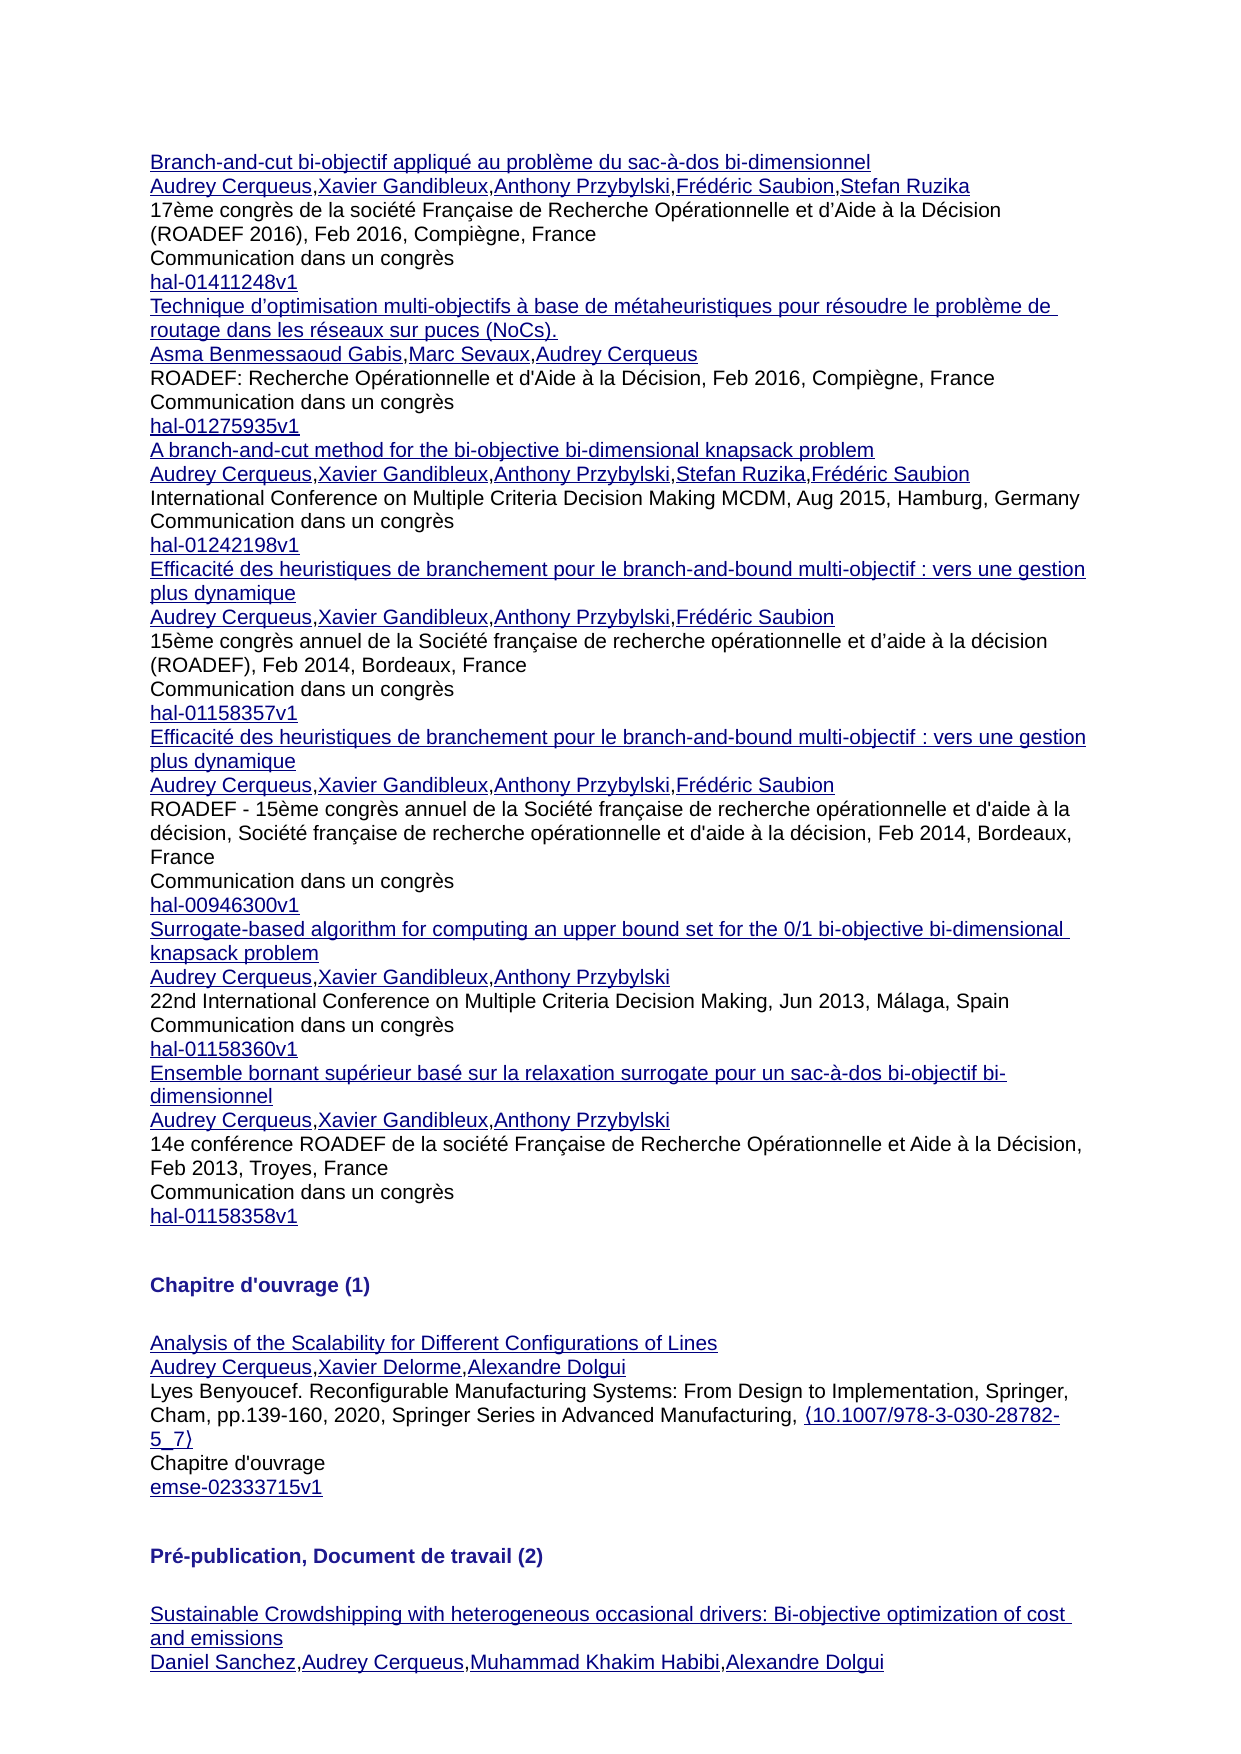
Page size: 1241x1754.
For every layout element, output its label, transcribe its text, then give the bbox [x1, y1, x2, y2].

table_cell Ensemble bornant supérieur basé sur la relaxation surrogate pour un sac-à-dos bi-objectif bi-dimensionnel Audrey Cerqueus,Xavier Gandibleux,Anthony Przybylski 14e conférence ROADEF de la société Française de Recherche Opérationnelle et Aide à la Décision, Feb 2013, Troyes, France Communication dans un congrès hal-01158358v1 [150, 1060, 1090, 1228]
table_cell A branch-and-cut method for the bi-objective bi-dimensional knapsack problem Audrey Cerqueus,Xavier Gandibleux,Anthony Przybylski,Stefan Ruzika,Frédéric Saubion International Conference on Multiple Criteria Decision Making MCDM, Aug 2015, Hamburg, Germany Communication dans un congrès hal-01242198v1 [150, 438, 1090, 557]
table_header Sustainable Crowdshipping with heterogeneous occasional drivers: Bi-objective optimization of cost and emissions Daniel Sanchez,Audrey Cerqueus,Muhammad Khakim Habibi,Alexandre Dolgui [150, 1602, 1090, 1674]
subtitle Pré-publication, Document de travail (2) [150, 1544, 1090, 1568]
table_cell Efficacité des heuristiques de branchement pour le branch-and-bound multi-objectif : vers une gestion plus dynamique Audrey Cerqueus,Xavier Gandibleux,Anthony Przybylski,Frédéric Saubion ROADEF - 15ème congrès annuel de la Société française de recherche opérationnelle et d'aide à la décision, Société française de recherche opérationnelle et d'aide à la décision, Feb 2014, Bordeaux, France Communication dans un congrès hal-00946300v1 [150, 725, 1090, 917]
table_cell Branch-and-cut bi-objectif appliqué au problème du sac-à-dos bi-dimensionnel Audrey Cerqueus,Xavier Gandibleux,Anthony Przybylski,Frédéric Saubion,Stefan Ruzika 17ème congrès de la société Française de Recherche Opérationnelle et d’Aide à la Décision (ROADEF 2016), Feb 2016, Compiègne, France Communication dans un congrès hal-01411248v1 [150, 150, 1090, 294]
table_cell Efficacité des heuristiques de branchement pour le branch-and-bound multi-objectif : vers une gestion plus dynamique Audrey Cerqueus,Xavier Gandibleux,Anthony Przybylski,Frédéric Saubion 15ème congrès annuel de la Société française de recherche opérationnelle et d’aide à la décision (ROADEF), Feb 2014, Bordeaux, France Communication dans un congrès hal-01158357v1 [150, 557, 1090, 725]
table_cell Surrogate-based algorithm for computing an upper bound set for the 0/1 bi-objective bi-dimensional knapsack problem Audrey Cerqueus,Xavier Gandibleux,Anthony Przybylski 22nd International Conference on Multiple Criteria Decision Making, Jun 2013, Málaga, Spain Communication dans un congrès hal-01158360v1 [150, 917, 1090, 1060]
subtitle Chapitre d'ouvrage (1) [150, 1273, 1090, 1297]
table_cell Technique d’optimisation multi-objectifs à base de métaheuristiques pour résoudre le problème de routage dans les réseaux sur puces (NoCs). Asma Benmessaoud Gabis,Marc Sevaux,Audrey Cerqueus ROADEF: Recherche Opérationnelle et d'Aide à la Décision, Feb 2016, Compiègne, France Communication dans un congrès hal-01275935v1 [150, 294, 1090, 437]
table_header Analysis of the Scalability for Different Configurations of Lines Audrey Cerqueus,Xavier Delorme,Alexandre Dolgui Lyes Benyoucef. Reconfigurable Manufacturing Systems: From Design to Implementation, Springer, Cham, pp.139-160, 2020, Springer Series in Advanced Manufacturing, ⟨10.1007/978-3-030-28782-5_7⟩ Chapitre d'ouvrage emse-02333715v1 [150, 1331, 1090, 1499]
